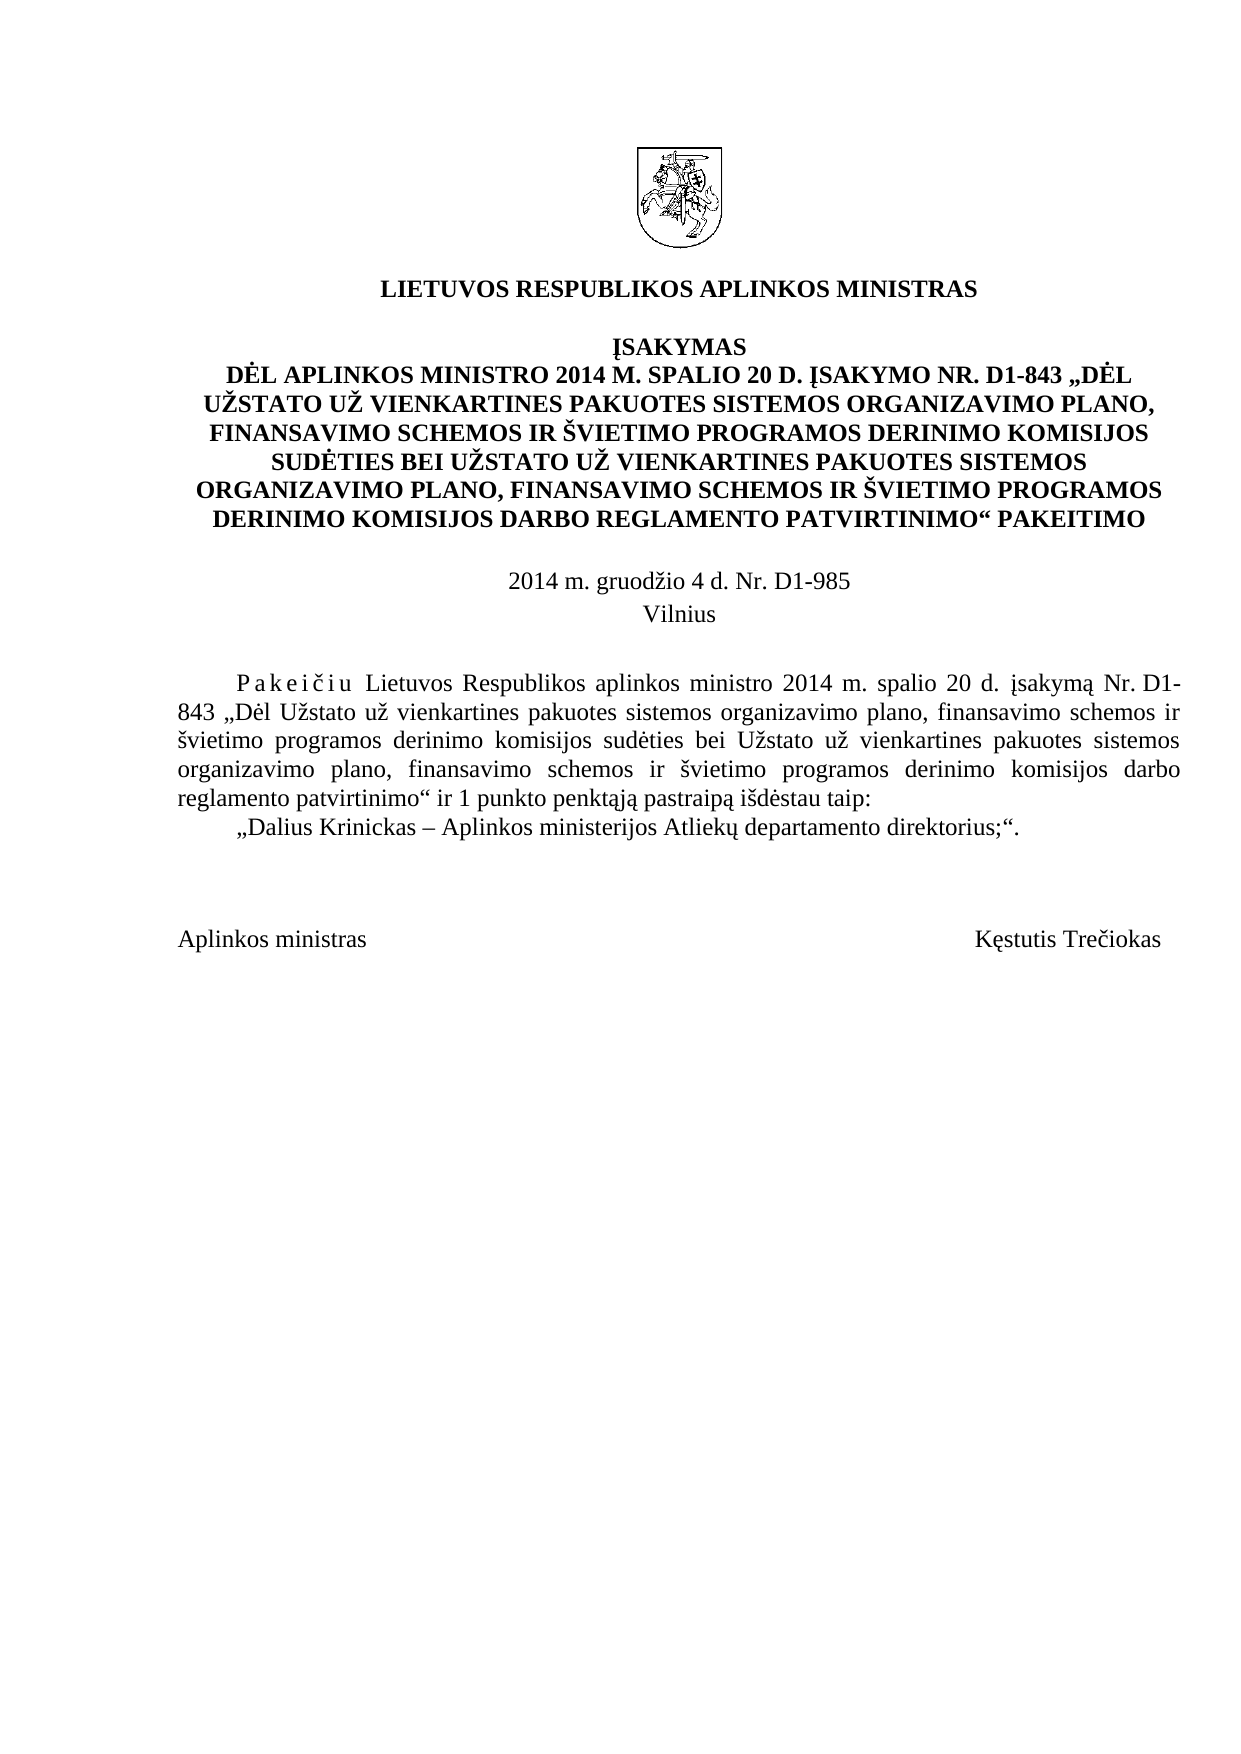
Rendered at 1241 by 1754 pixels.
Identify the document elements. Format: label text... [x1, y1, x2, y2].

text Vilnius [177, 599, 1181, 628]
text LIETUVOS RESPUBLIKOS APLINKOS MINISTRAS [177, 274, 1181, 303]
text Pakeičiu Lietuvos Respublikos aplinkos ministro 2014 m. spalio 20 d. įsakymą Nr. D1-843 „Dėl Užstato už vienkartines pakuotes sistemos organizavimo plano, finansavimo schemos ir švietimo programos derinimo komisijos sudėties bei Užstato už vienkartines pakuotes sistemos organizavimo plano, finansavimo schemos ir švietimo programos derinimo komisijos darbo reglamento patvirtinimo“ ir 1 punkto penktąją pastraipą išdėstau taip: [177, 668, 1181, 812]
text ĮSAKYMAS [177, 332, 1181, 361]
text Aplinkos ministras Kęstutis Trečiokas [177, 924, 1181, 953]
text 2014 m. gruodžio 4 d. Nr. D1-985 [177, 566, 1181, 595]
text Dėl aplinkos ministro 2014 m. spalio 20 d. įsakymo Nr. D1-843 „DĖL Užstato už vienkartines pakuotes sistemos organizavimo plano, finansavimo schemos ir švietimo programos derinimo KOMISIJOS SUDĖTIES BEI Užstato už vienkartines pakuotes sistemos organizavimo plano, finansavimo schemos ir švietimo programos derinimo KOMISIJOS DARBO REGLAMENTO PATVIRTINIMO“ pakeitimo [177, 361, 1181, 533]
text „Dalius Krinickas – Aplinkos ministerijos Atliekų departamento direktorius;“. [177, 812, 1181, 840]
